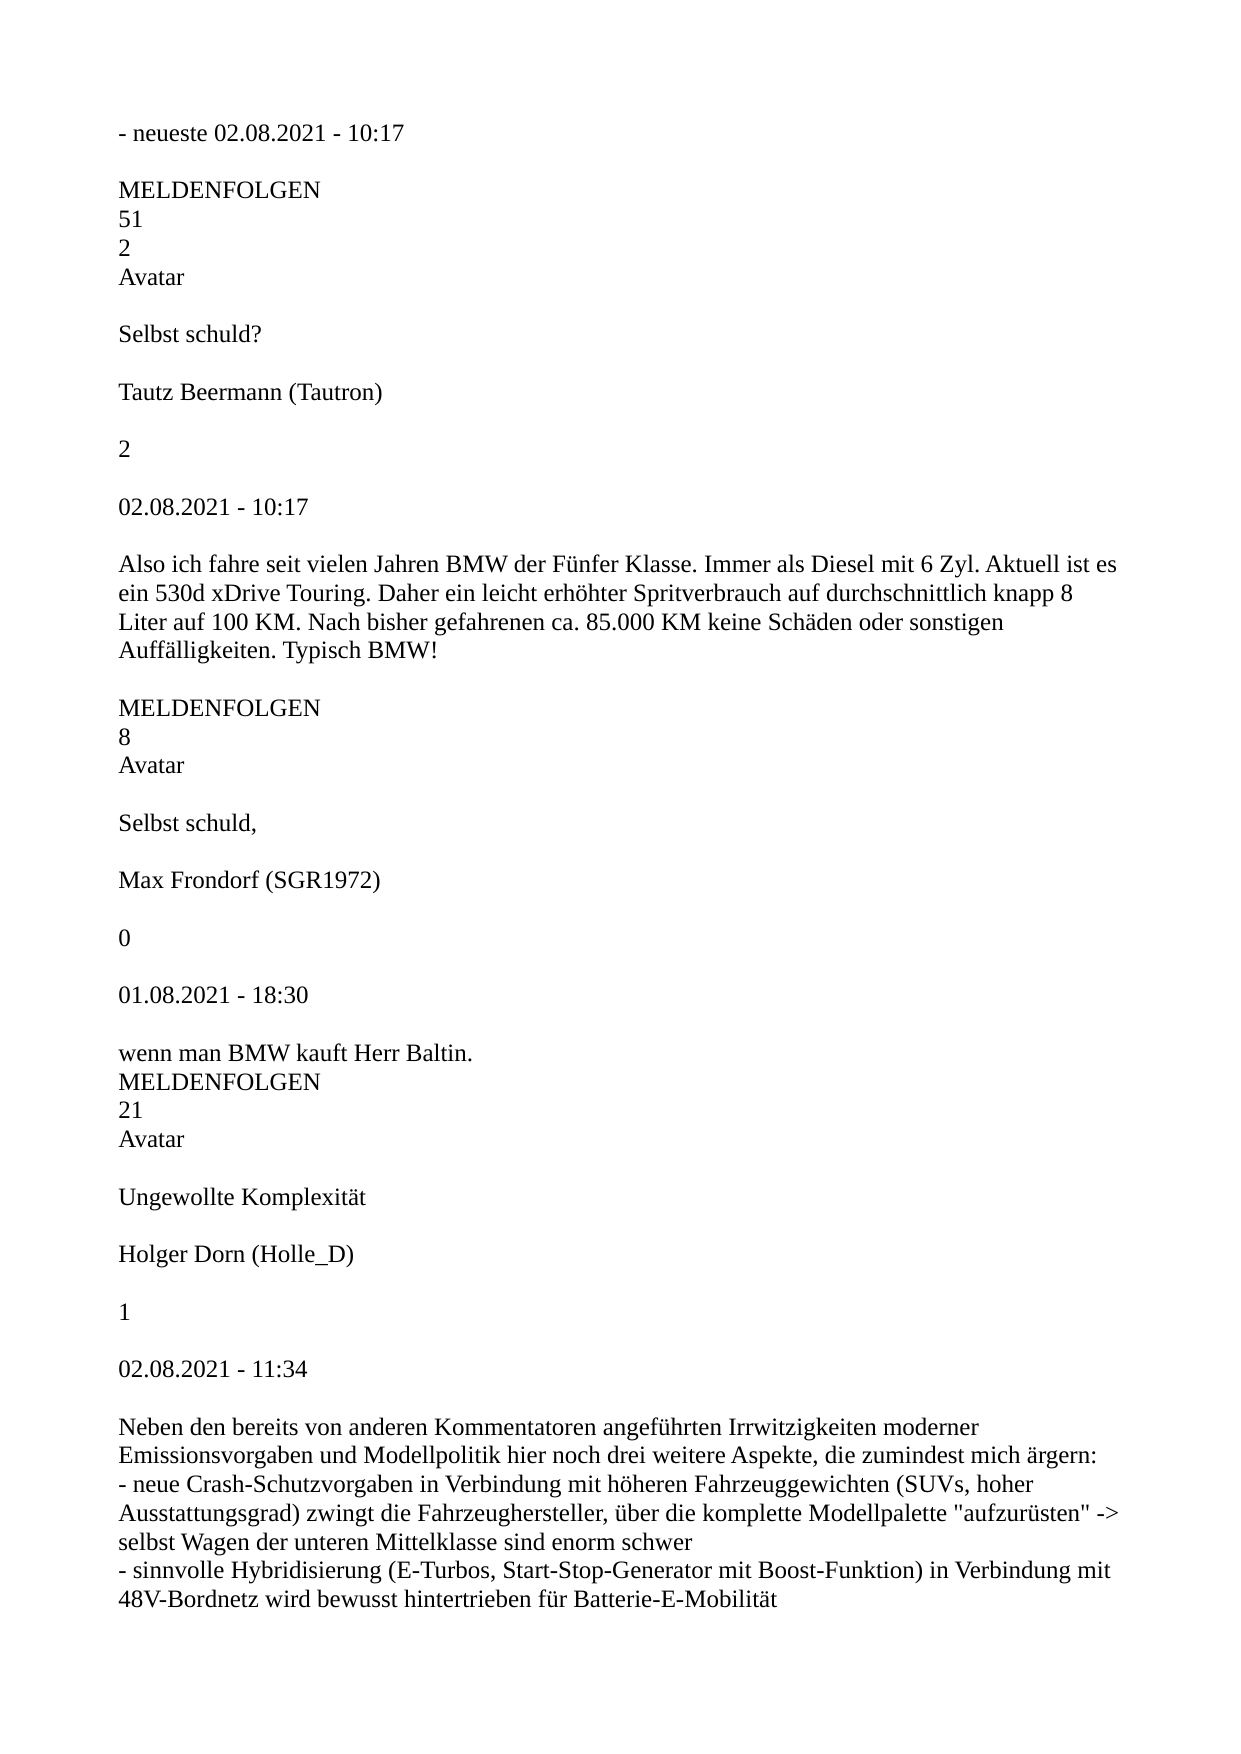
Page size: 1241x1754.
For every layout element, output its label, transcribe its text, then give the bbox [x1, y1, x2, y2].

text wenn man BMW kauft Herr Baltin. [118, 1038, 1122, 1067]
text MELDENFOLGEN [118, 1067, 1122, 1096]
text Holger Dorn (Holle_D) [118, 1239, 1122, 1268]
text Selbst schuld, [118, 808, 1122, 837]
text Neben den bereits von anderen Kommentatoren angeführten Irrwitzigkeiten moderner Emissionsvorgaben und Modellpolitik hier noch drei weitere Aspekte, die zumindest mich ärgern: [118, 1412, 1122, 1469]
text 21 [118, 1096, 1122, 1124]
text 02.08.2021 - 11:34 [118, 1354, 1122, 1383]
text 51 [118, 204, 1122, 233]
text 8 [118, 722, 1122, 751]
text 01.08.2021 - 18:30 [118, 981, 1122, 1009]
text 2 [118, 434, 1122, 463]
text Max Frondorf (SGR1972) [118, 866, 1122, 894]
text - neueste 02.08.2021 - 10:17 [118, 118, 1122, 147]
text Selbst schuld? [118, 319, 1122, 348]
text MELDENFOLGEN [118, 693, 1122, 722]
text Avatar [118, 1124, 1122, 1153]
text 02.08.2021 - 10:17 [118, 492, 1122, 521]
text Also ich fahre seit vielen Jahren BMW der Fünfer Klasse. Immer als Diesel mit 6 Zyl. Aktuell ist es ein 530d xDrive Touring. Daher ein leicht erhöhter Spritverbrauch auf durchschnittlich knapp 8 Liter auf 100 KM. Nach bisher gefahrenen ca. 85.000 KM keine Schäden oder sonstigen Auffälligkeiten. Typisch BMW! [118, 549, 1122, 664]
text - sinnvolle Hybridisierung (E-Turbos, Start-Stop-Generator mit Boost-Funktion) in Verbindung mit 48V-Bordnetz wird bewusst hintertrieben für Batterie-E-Mobilität [118, 1556, 1122, 1613]
text 2 [118, 233, 1122, 262]
text Ungewollte Komplexität [118, 1182, 1122, 1211]
text 0 [118, 923, 1122, 952]
text Tautz Beermann (Tautron) [118, 377, 1122, 406]
text MELDENFOLGEN [118, 176, 1122, 204]
text - neue Crash-Schutzvorgaben in Verbindung mit höheren Fahrzeuggewichten (SUVs, hoher Ausstattungsgrad) zwingt die Fahrzeughersteller, über die komplette Modellpalette "aufzurüsten" -> selbst Wagen der unteren Mittelklasse sind enorm schwer [118, 1469, 1122, 1556]
text Avatar [118, 751, 1122, 779]
text 1 [118, 1297, 1122, 1326]
text Avatar [118, 262, 1122, 291]
